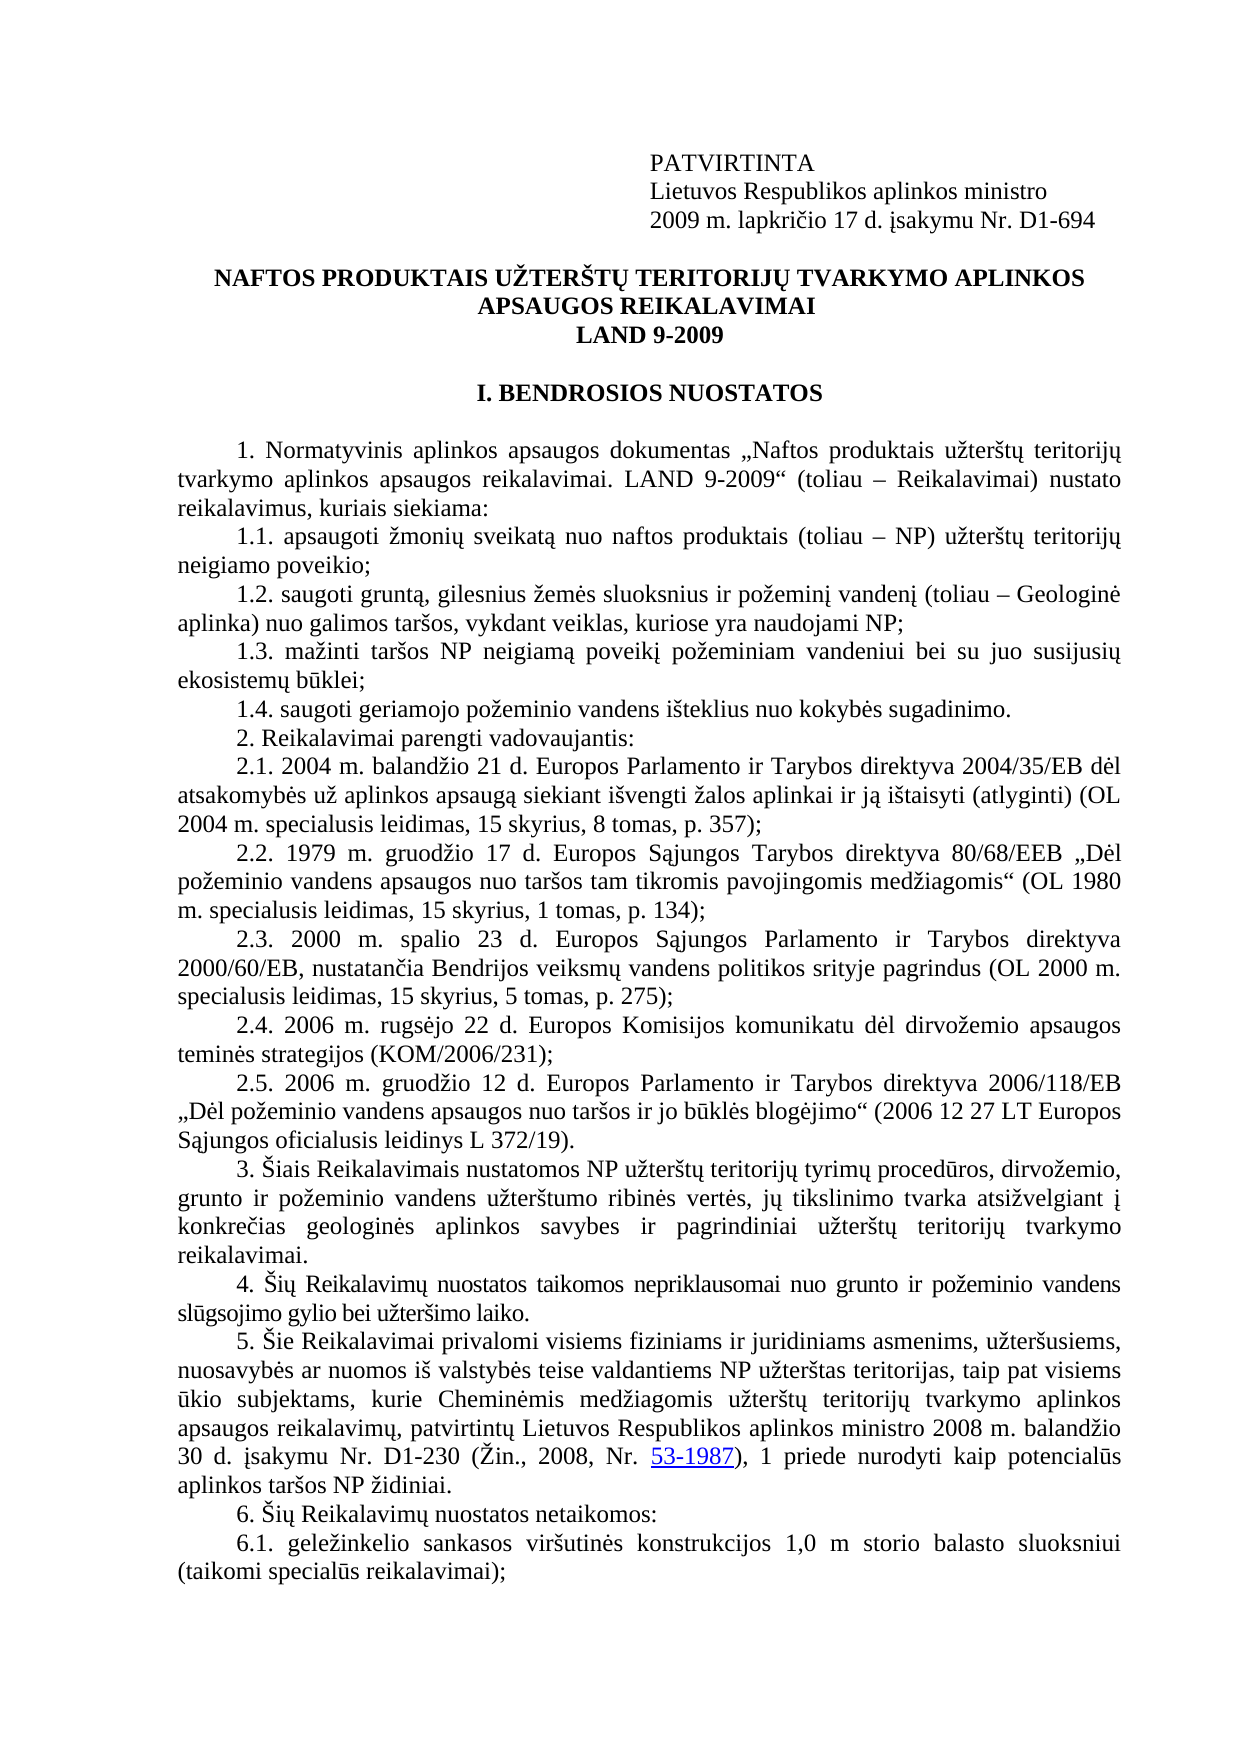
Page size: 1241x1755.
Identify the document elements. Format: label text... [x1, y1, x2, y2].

text 6.1. geležinkelio sankasos viršutinės konstrukcijos 1,0 m storio balasto sluoksniui (taikomi specialūs reikalavimai); [177, 1528, 1122, 1585]
text Lietuvos Respublikos aplinkos ministro [649, 176, 1122, 205]
text NAFTOS PRODUKTAIS UŽTERŠTŲ TERITORIJŲ TVARKYMO APLINKOS APSAUGOS REIKALAVIMAI [177, 263, 1122, 320]
text 2.1. 2004 m. balandžio 21 d. Europos Parlamento ir Tarybos direktyva 2004/35/EB dėl atsakomybės už aplinkos apsaugą siekiant išvengti žalos aplinkai ir ją ištaisyti (atlyginti) (OL 2004 m. specialusis leidimas, 15 skyrius, 8 tomas, p. 357); [177, 751, 1122, 838]
text 6. Šių Reikalavimų nuostatos netaikomos: [177, 1499, 1122, 1528]
text 2.4. 2006 m. rugsėjo 22 d. Europos Komisijos komunikatu dėl dirvožemio apsaugos teminės strategijos (KOM/2006/231); [177, 1010, 1122, 1068]
text 1. Normatyvinis aplinkos apsaugos dokumentas „Naftos produktais užterštų teritorijų tvarkymo aplinkos apsaugos reikalavimai. LAND 9-2009“ (toliau – Reikalavimai) nustato reikalavimus, kuriais siekiama: [177, 435, 1122, 521]
text 2.5. 2006 m. gruodžio 12 d. Europos Parlamento ir Tarybos direktyva 2006/118/EB „Dėl požeminio vandens apsaugos nuo taršos ir jo būklės blogėjimo“ (2006 12 27 LT Europos Sąjungos oficialusis leidinys L 372/19). [177, 1068, 1122, 1154]
text 5. Šie Reikalavimai privalomi visiems fiziniams ir juridiniams asmenims, užteršusiems, nuosavybės ar nuomos iš valstybės teise valdantiems NP užterštas teritorijas, taip pat visiems ūkio subjektams, kurie Cheminėmis medžiagomis užterštų teritorijų tvarkymo aplinkos apsaugos reikalavimų, patvirtintų Lietuvos Respublikos aplinkos ministro 2008 m. balandžio 30 d. įsakymu Nr. D1-230 (Žin., 2008, Nr. 53-1987), 1 priede nurodyti kaip potencialūs aplinkos taršos NP židiniai. [177, 1326, 1122, 1499]
text 1.4. saugoti geriamojo požeminio vandens išteklius nuo kokybės sugadinimo. [177, 694, 1122, 723]
text 2.2. 1979 m. gruodžio 17 d. Europos Sąjungos Tarybos direktyva 80/68/EEB „Dėl požeminio vandens apsaugos nuo taršos tam tikromis pavojingomis medžiagomis“ (OL 1980 m. specialusis leidimas, 15 skyrius, 1 tomas, p. 134); [177, 838, 1122, 924]
text 1.1. apsaugoti žmonių sveikatą nuo naftos produktais (toliau – NP) užterštų teritorijų neigiamo poveikio; [177, 521, 1122, 579]
text 1.3. mažinti taršos NP neigiamą poveikį požeminiam vandeniui bei su juo susijusių ekosistemų būklei; [177, 636, 1122, 694]
text 2. Reikalavimai parengti vadovaujantis: [177, 723, 1122, 751]
text I. BENDROSIOS NUOSTATOS [177, 378, 1122, 406]
text 1.2. saugoti gruntą, gilesnius žemės sluoksnius ir požeminį vandenį (toliau – Geologinė aplinka) nuo galimos taršos, vykdant veiklas, kuriose yra naudojami NP; [177, 579, 1122, 636]
text 2009 m. lapkričio 17 d. įsakymu Nr. D1-694 [649, 205, 1122, 234]
text LAND 9-2009 [177, 320, 1122, 349]
text 4. Šių Reikalavimų nuostatos taikomos nepriklausomai nuo grunto ir požeminio vandens slūgsojimo gylio bei užteršimo laiko. [177, 1269, 1122, 1326]
text 2.3. 2000 m. spalio 23 d. Europos Sąjungos Parlamento ir Tarybos direktyva 2000/60/EB, nustatančia Bendrijos veiksmų vandens politikos srityje pagrindus (OL 2000 m. specialusis leidimas, 15 skyrius, 5 tomas, p. 275); [177, 924, 1122, 1010]
text PATVIRTINTA [649, 148, 1122, 176]
text 3. Šiais Reikalavimais nustatomos NP užterštų teritorijų tyrimų procedūros, dirvožemio, grunto ir požeminio vandens užterštumo ribinės vertės, jų tikslinimo tvarka atsižvelgiant į konkrečias geologinės aplinkos savybes ir pagrindiniai užterštų teritorijų tvarkymo reikalavimai. [177, 1154, 1122, 1269]
